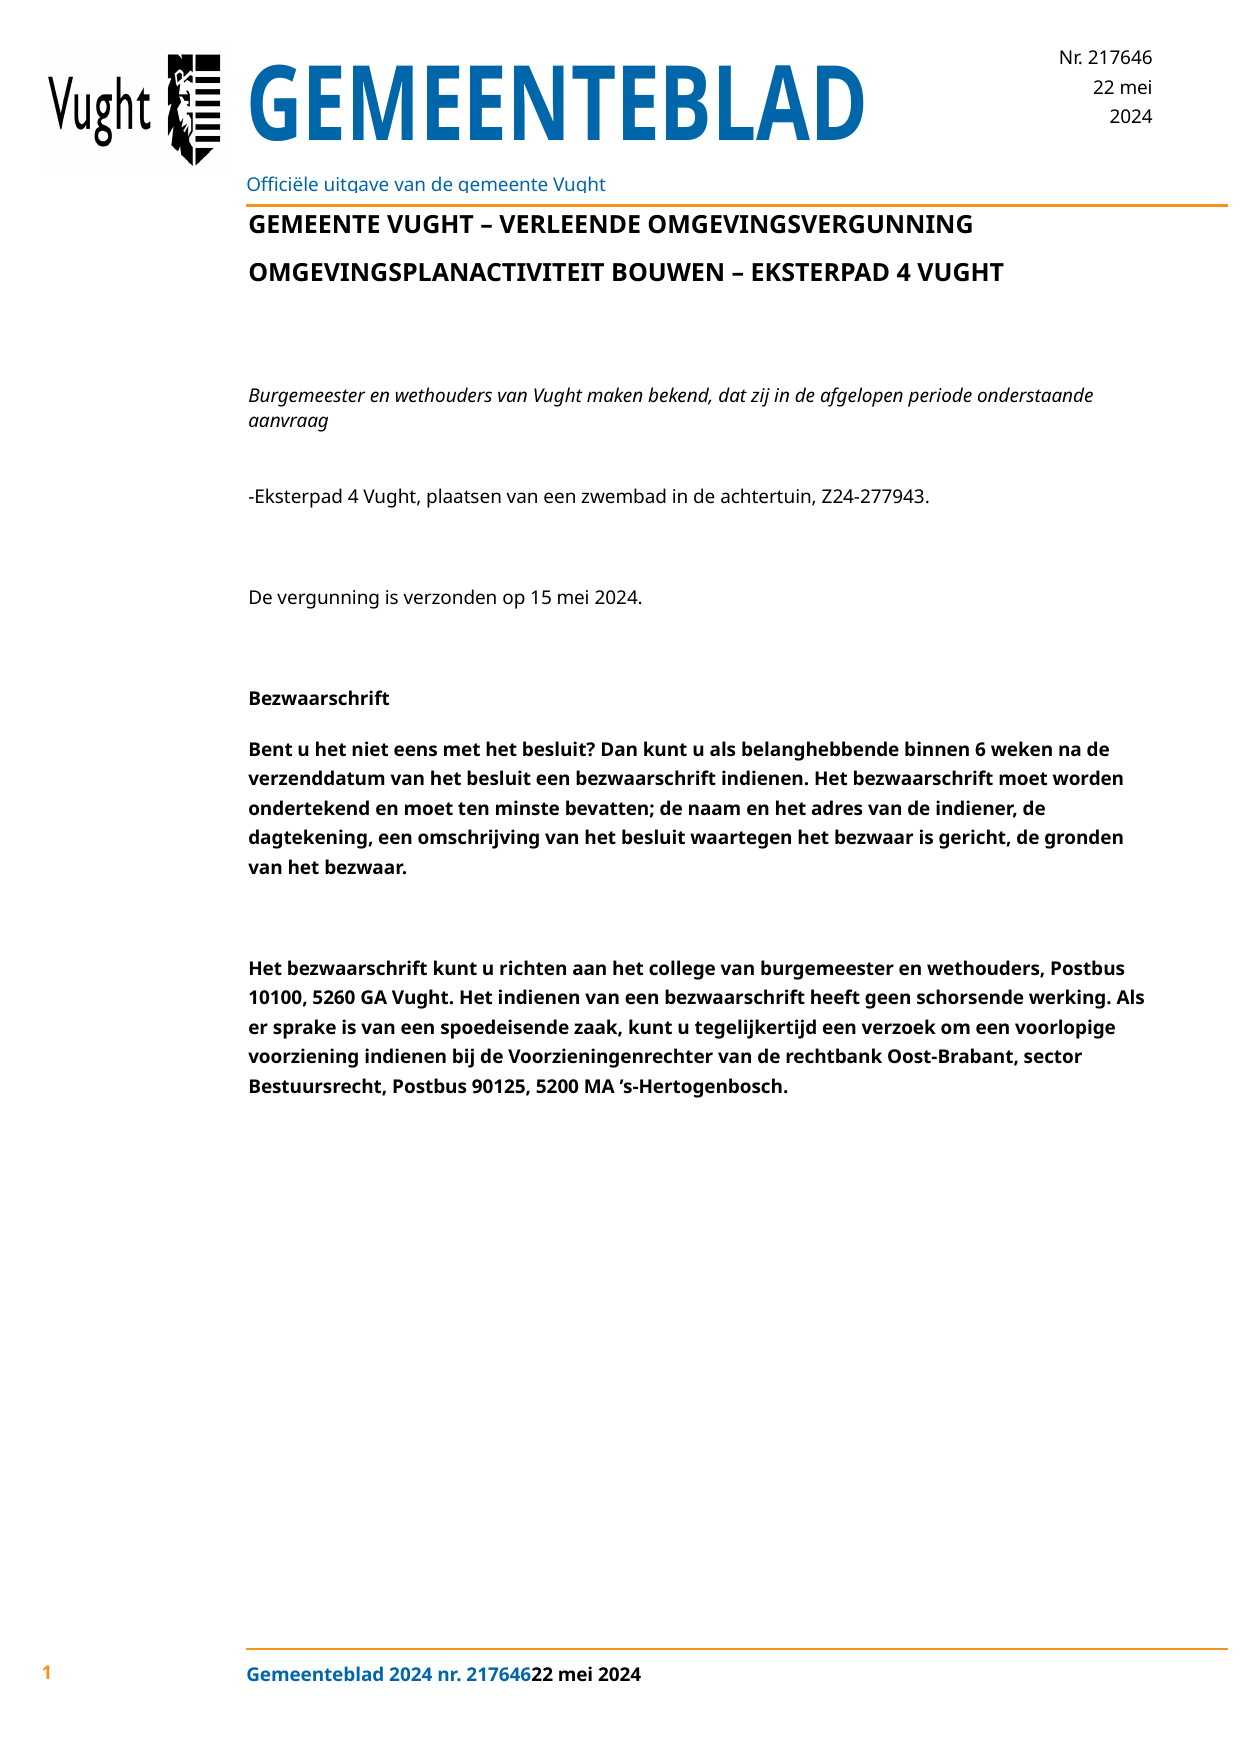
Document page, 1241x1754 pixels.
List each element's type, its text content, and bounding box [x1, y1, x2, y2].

picture [41, 47, 231, 172]
text GEMEENTE VUGHT – VERLEENDE OMGEVINGSVERGUNNING OMGEVINGSPLANACTIVITEIT BOUWEN – EKSTERPAD 4 VUGHT [248, 207, 1152, 288]
text Het bezwaarschrift kunt u richten aan het college van burgemeester en wethouders, Postbus 10100, 5260 GA Vught. Het indienen van een bezwaarschrift heeft geen schorsende werking. Als er sprake is van een spoedeisende zaak, kunt u tegelijkertijd een verzoek om een voorlopige voorziening indienen bij de Voorzieningenrechter van de rechtbank Oost-Brabant, sector Bestuursrecht, Postbus 90125, 5200 MA ’s-Hertogenbosch. [248, 955, 1152, 1099]
text Bezwaarschrift [248, 685, 1152, 711]
text Bent u het niet eens met het besluit? Dan kunt u als belanghebbende binnen 6 weken na de verzenddatum van het besluit een bezwaarschrift indienen. Het bezwaarschrift moet worden ondertekend en moet ten minste bevatten; de naam en het adres van de indiener, de dagtekening, een omschrijving van het besluit waartegen het bezwaar is gericht, de gronden van het bezwaar. [248, 736, 1152, 880]
text Burgemeester en wethouders van Vught maken bekend, dat zij in de afgelopen periode onderstaande aanvraag [248, 382, 1152, 433]
text -Eksterpad 4 Vught, plaatsen van een zwembad in de achtertuin, Z24-277943. [248, 484, 1152, 509]
text De vergunning is verzonden op 15 mei 2024. [248, 584, 1152, 610]
